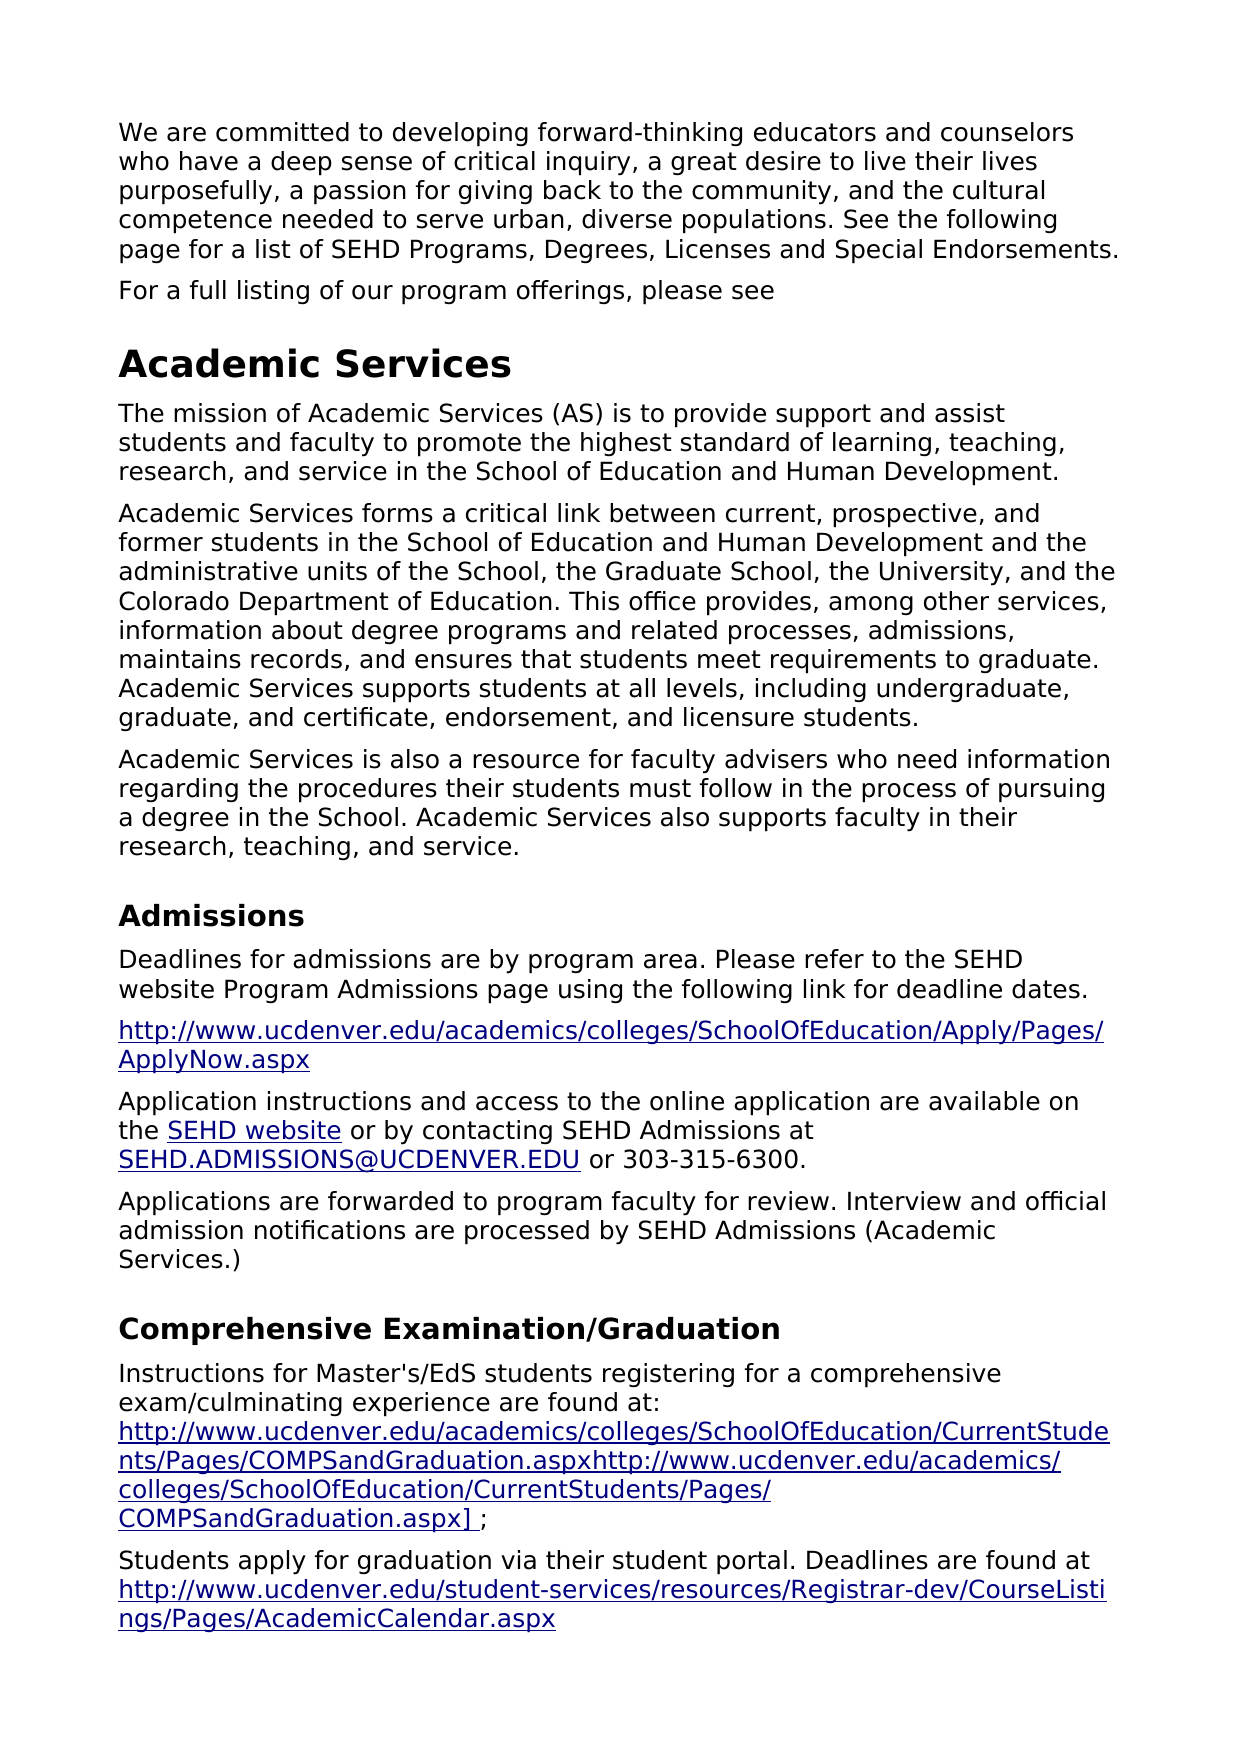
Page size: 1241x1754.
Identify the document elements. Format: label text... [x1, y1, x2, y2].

text Deadlines for admissions are by program area. Please refer to the SEHD website Program Admissions page using the following link for deadline dates. [118, 946, 1122, 1004]
text Applications are forwarded to program faculty for review. Interview and official admission notifications are processed by SEHD Admissions (Academic Services.) [118, 1187, 1122, 1275]
subtitle Admissions [118, 899, 1122, 933]
text Students apply for graduation via their student portal. Deadlines are found at http://www.ucdenver.edu/student-services/resources/Registrar-dev/CourseListings/Pages/AcademicCalendar.aspx [118, 1546, 1122, 1634]
text http://www.ucdenver.edu/academics/colleges/SchoolOfEducation/Apply/Pages/ApplyNow.aspx [118, 1017, 1122, 1075]
text Academic Services forms a critical link between current, prospective, and former students in the School of Education and Human Development and the administrative units of the School, the Graduate School, the University, and the Colorado Department of Education. This office provides, among other services, information about degree programs and related processes, admissions, maintains records, and ensures that students meet requirements to graduate. Academic Services supports students at all levels, including undergraduate, graduate, and certificate, endorsement, and licensure students. [118, 499, 1122, 733]
subtitle Academic Services [118, 343, 1122, 387]
subtitle Comprehensive Examination/Graduation [118, 1312, 1122, 1346]
text Application instructions and access to the online application are available on the SEHD website or by contacting SEHD Admissions at SEHD.ADMISSIONS@UCDENVER.EDU or 303-315-6300. [118, 1087, 1122, 1175]
text Academic Services is also a resource for faculty advisers who need information regarding the procedures their students must follow in the process of pursuing a degree in the School. Academic Services also supports faculty in their research, teaching, and service. [118, 745, 1122, 862]
text We are committed to developing forward-thinking educators and counselors who have a deep sense of critical inquiry, a great desire to live their lives purposefully, a passion for giving back to the community, and the cultural competence needed to serve urban, diverse populations. See the following page for a list of SEHD Programs, Degrees, Licenses and Special Endorsements. [118, 118, 1122, 264]
text Instructions for Master's/EdS students registering for a comprehensive exam/culminating experience are found at: http://www.ucdenver.edu/academics/colleges/SchoolOfEducation/CurrentStudents/Pages/COMPSandGraduation.aspxhttp://www.ucdenver.edu/academics/colleges/SchoolOfEducation/CurrentStudents/Pages/COMPSandGraduation.aspx] ; [118, 1359, 1122, 1534]
text The mission of Academic Services (AS) is to provide support and assist students and faculty to promote the highest standard of learning, teaching, research, and service in the School of Education and Human Development. [118, 399, 1122, 487]
text For a full listing of our program offerings, please see [118, 276, 1122, 306]
